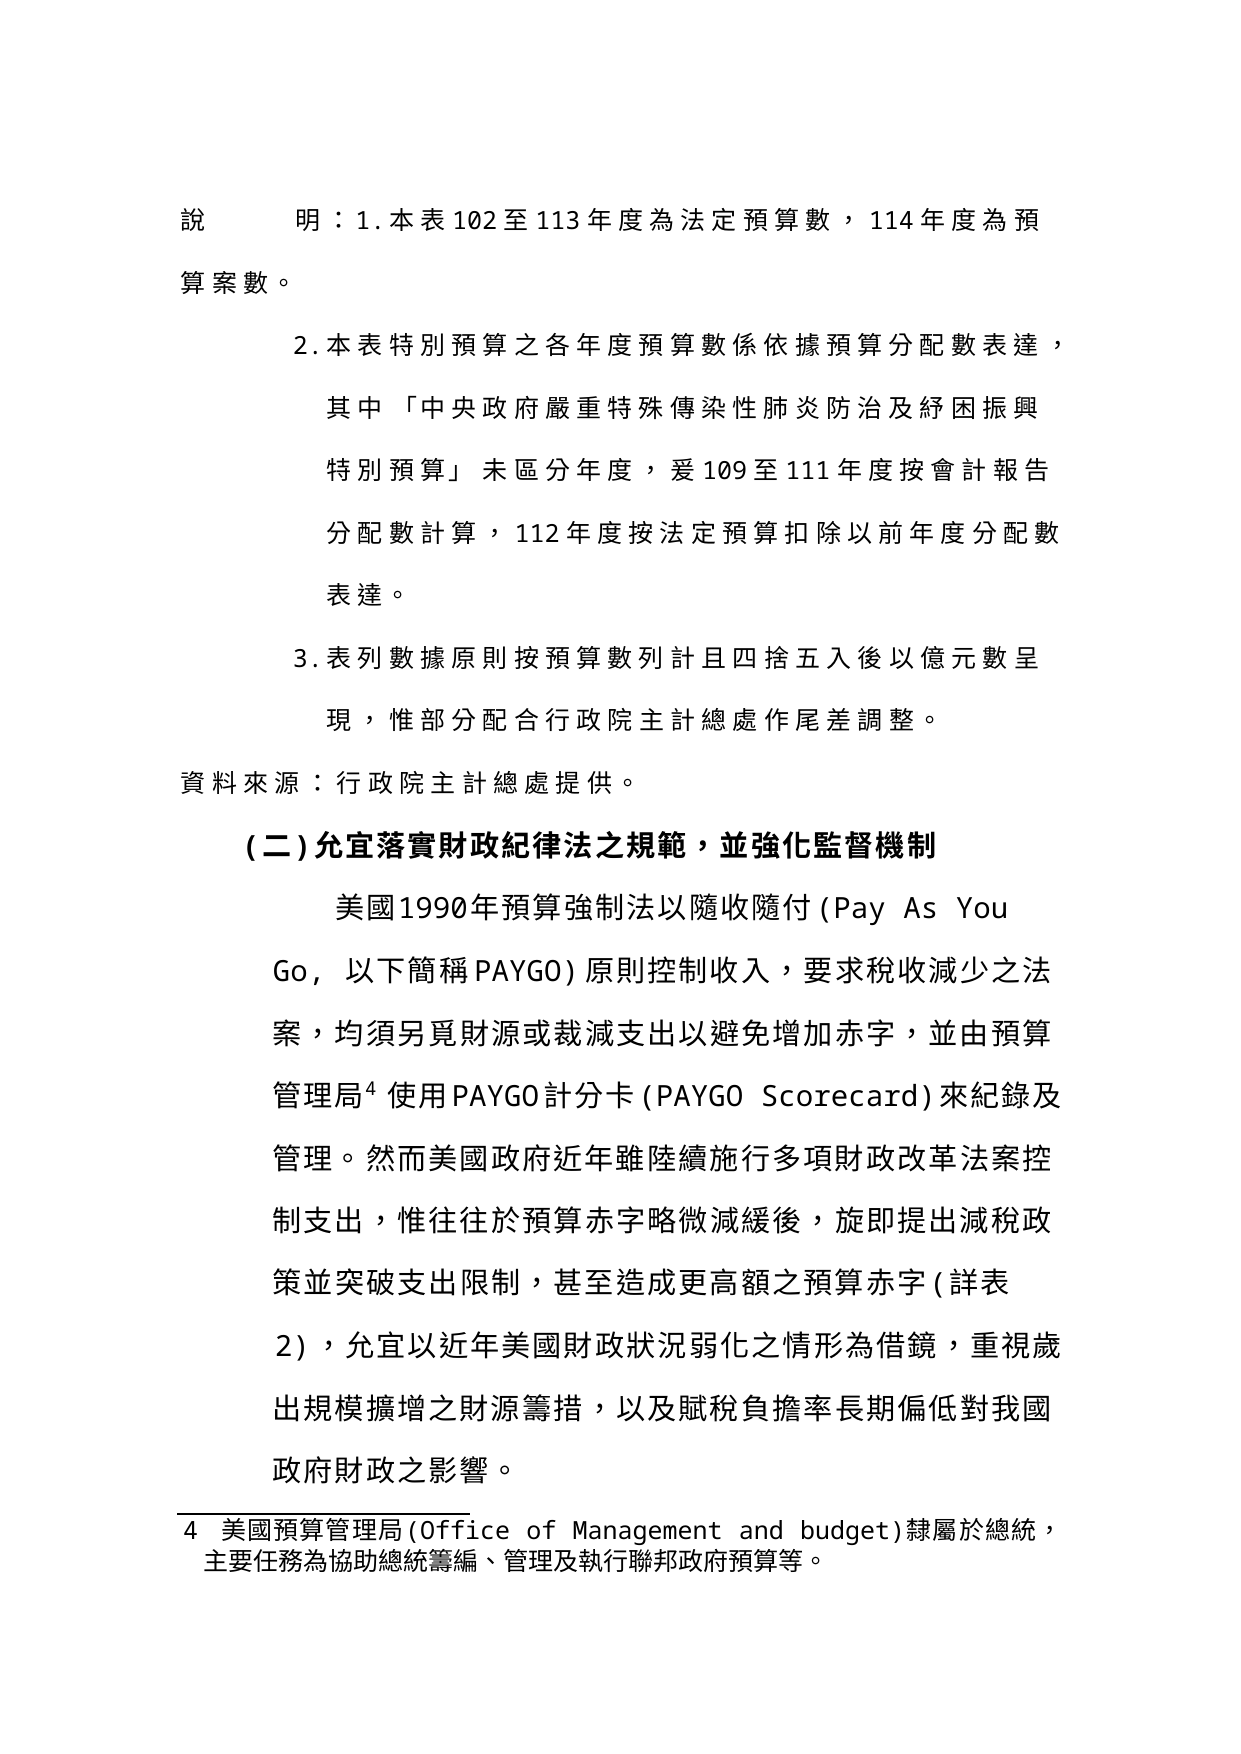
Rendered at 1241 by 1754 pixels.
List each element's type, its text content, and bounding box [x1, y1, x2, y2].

text 美國預算管理局(Office of Management and budget)隸屬於總統，主要任務為協助總統籌編、管理及執行聯邦政府預算等。 [183, 1514, 1063, 1577]
text (二)允宜落實財政紀律法之規範，並強化監督機制 [236, 802, 1063, 865]
text 資料來源：行政院主計總處提供。 [166, 740, 1063, 802]
text 美國1990年預算強制法以隨收隨付(Pay As You Go, 以下簡稱PAYGO)原則控制收入，要求稅收減少之法案，均須另覓財源或裁減支出以避免增加赤字，並由預算管理局使用PAYGO計分卡(PAYGO Scorecard)來紀錄及管理。然而美國政府近年雖陸續施行多項財政改革法案控制支出，惟往往於預算赤字略微減緩後，旋即提出減稅政策並突破支出限制，甚至造成更高額之預算赤字(詳表2)，允宜以近年美國財政狀況弱化之情形為借鏡，重視歲出規模擴增之財源籌措，以及賦稅負擔率長期偏低對我國政府財政之影響。 [266, 865, 1063, 1490]
text 說 明：1.本表102至113年度為法定預算數，114年度為預算案數。 [166, 177, 1063, 302]
text 2.本表特別預算之各年度預算數係依據預算分配數表達，其中「中央政府嚴重特殊傳染性肺炎防治及紓困振興特別預算」未區分年度，爰109至111年度按會計報告分配數計算，112年度按法定預算扣除以前年度分配數表達。 [290, 302, 1063, 615]
text 3.表列數據原則按預算數列計且四捨五入後以億元數呈現，惟部分配合行政院主計總處作尾差調整。 [290, 615, 1063, 740]
